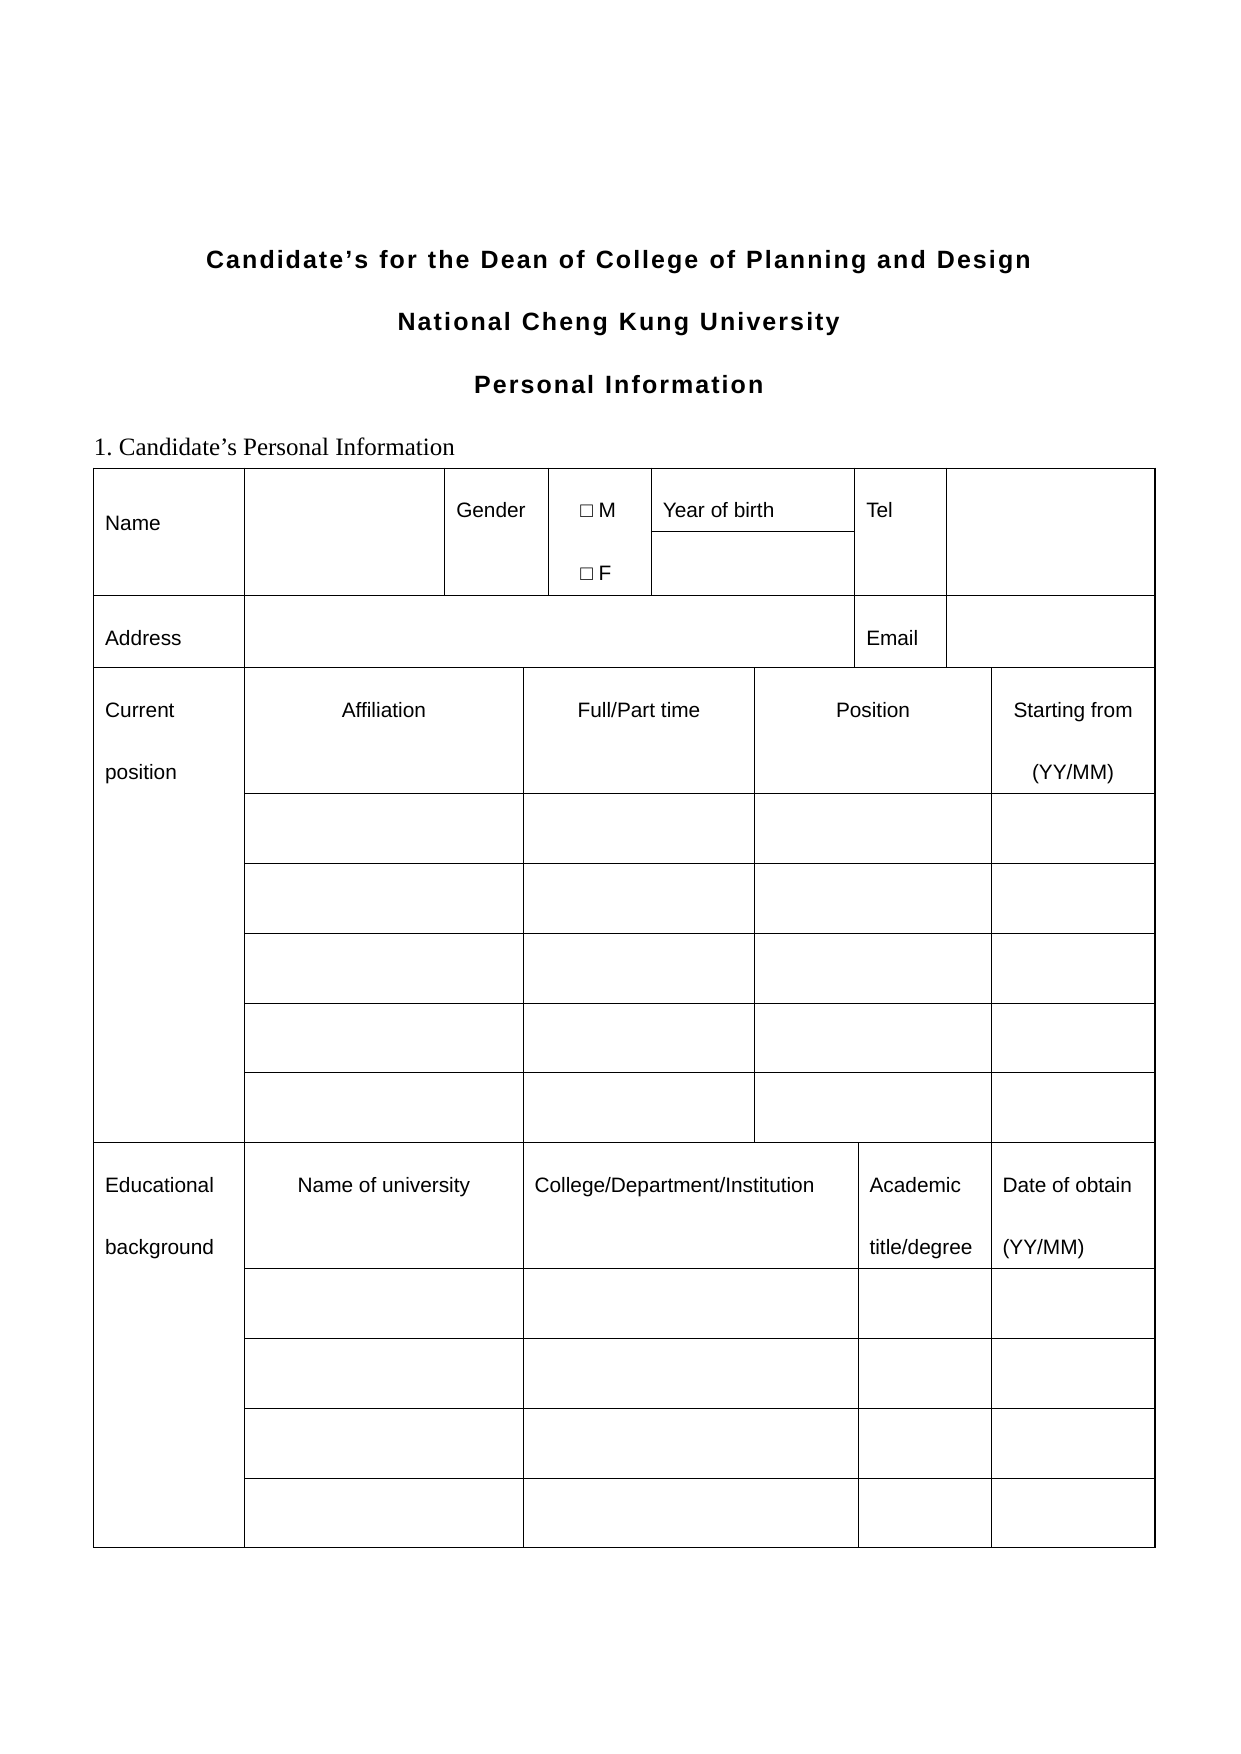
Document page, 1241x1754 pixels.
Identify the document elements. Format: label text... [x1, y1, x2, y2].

table_cell Full/Part time [524, 668, 754, 793]
table_cell [245, 864, 523, 933]
table_cell [245, 1269, 523, 1338]
table_cell [992, 794, 1154, 863]
table_cell Name of university [245, 1143, 523, 1268]
table_cell [992, 1004, 1154, 1072]
table_cell [245, 794, 523, 863]
table_cell [992, 934, 1154, 1002]
table_header Name [94, 469, 244, 594]
table_cell [245, 1409, 523, 1477]
table_cell [992, 1339, 1154, 1408]
table_header Tel [855, 469, 946, 594]
table_cell [755, 934, 991, 1002]
table_cell [524, 1269, 858, 1338]
table_cell [524, 934, 754, 1002]
table_cell [859, 1479, 991, 1547]
table_cell [524, 1073, 754, 1142]
table_cell [859, 1409, 991, 1477]
table_cell [524, 1479, 858, 1547]
table_cell College/Department/Institution [524, 1143, 858, 1268]
table_header □ M □ F [549, 469, 651, 594]
text National Cheng Kung University [94, 280, 1144, 342]
text Personal Information [94, 342, 1144, 405]
table_cell [859, 1339, 991, 1408]
table_cell [245, 1479, 523, 1547]
table_cell [992, 1073, 1154, 1142]
table_cell [245, 596, 854, 667]
table_header [245, 469, 444, 594]
table_cell Current position [94, 668, 244, 1142]
table_cell [245, 1339, 523, 1408]
table_cell [524, 1409, 858, 1477]
table_header [947, 469, 1154, 594]
table_header Year of birth [652, 469, 854, 531]
table_cell [524, 794, 754, 863]
table_cell Affiliation [245, 668, 523, 793]
table_cell [524, 864, 754, 933]
table_cell [245, 934, 523, 1002]
table_cell [947, 596, 1154, 667]
table_cell Date of obtain (YY/MM) [992, 1143, 1154, 1268]
table_cell [524, 1339, 858, 1408]
table_cell [992, 1479, 1154, 1547]
table_cell Starting from (YY/MM) [992, 668, 1154, 793]
table_cell Address [94, 596, 244, 667]
table_cell [755, 864, 991, 933]
table_cell Educational background [94, 1143, 244, 1547]
table_header Gender [445, 469, 548, 594]
table_cell [859, 1269, 991, 1338]
table_cell [755, 1004, 991, 1072]
table_cell [524, 1004, 754, 1072]
text Candidate’s for the Dean of College of Planning and Design [94, 217, 1144, 280]
table_cell [992, 1269, 1154, 1338]
table_cell [245, 1004, 523, 1072]
text 1. Candidate’s Personal Information [94, 405, 1144, 467]
table_cell [245, 1073, 523, 1142]
table_cell [992, 864, 1154, 933]
table_cell [992, 1409, 1154, 1477]
table_cell [755, 1073, 991, 1142]
table_cell Academic title/degree [859, 1143, 991, 1268]
table_cell Email [855, 596, 946, 667]
table_cell [652, 532, 854, 594]
table_cell Position [755, 668, 991, 793]
table_cell [755, 794, 991, 863]
